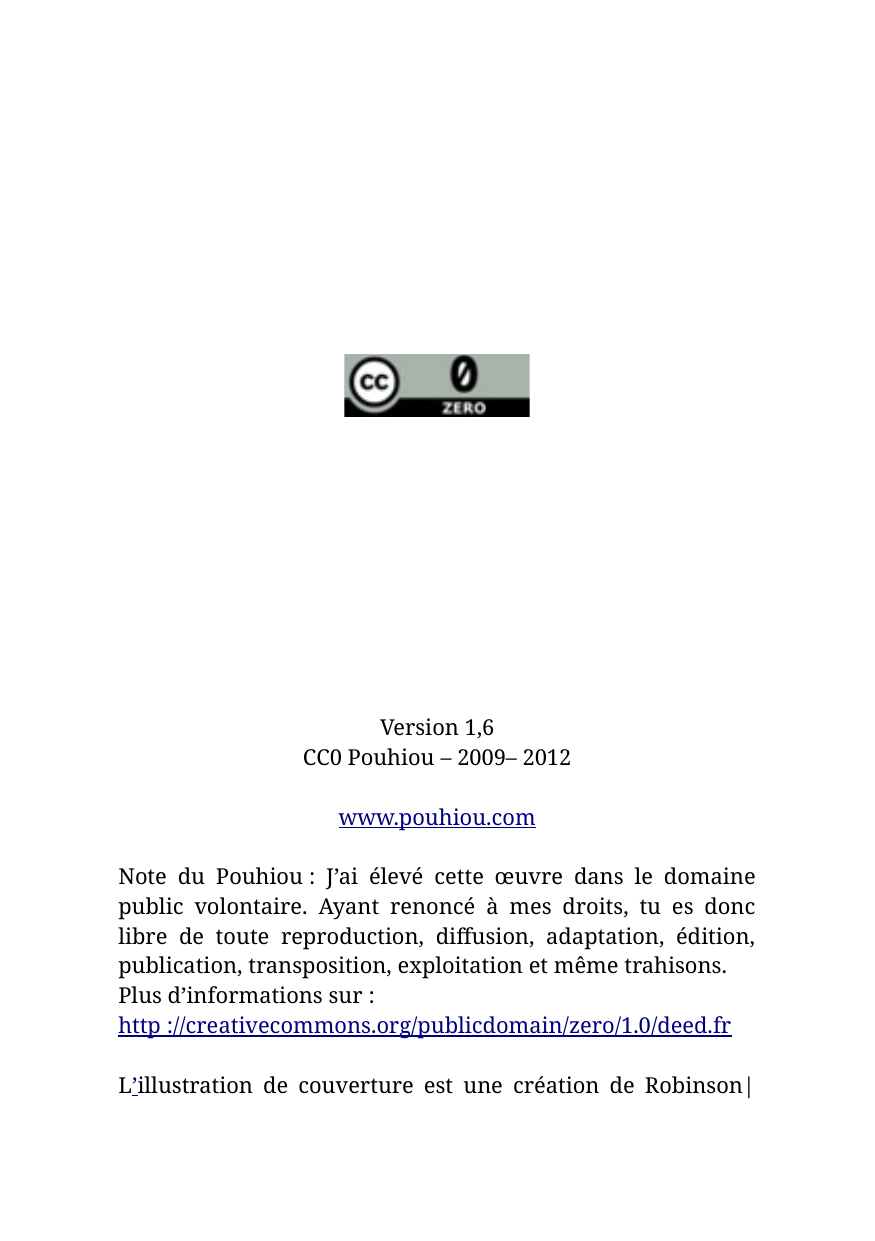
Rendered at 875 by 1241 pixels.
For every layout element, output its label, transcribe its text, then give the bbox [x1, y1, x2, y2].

text Note du Pouhiou : J’ai élevé cette œuvre dans le domaine public volontaire. Ayant renoncé à mes droits, tu es donc libre de toute reproduction, diffusion, adaptation, édition, publication, transposition, exploitation et même trahisons. [118, 861, 756, 980]
text Version 1,6 [118, 118, 756, 742]
text CC0 Pouhiou – 2009– 2012 [118, 742, 756, 772]
text Plus d’informations sur : [118, 980, 756, 1010]
text L’illustration de couverture est une création de Robinson| [118, 1070, 756, 1099]
picture [344, 354, 530, 417]
text http ://creativecommons.org/publicdomain/zero/1.0/deed.fr [118, 1010, 756, 1040]
text www.pouhiou.com [118, 802, 756, 831]
